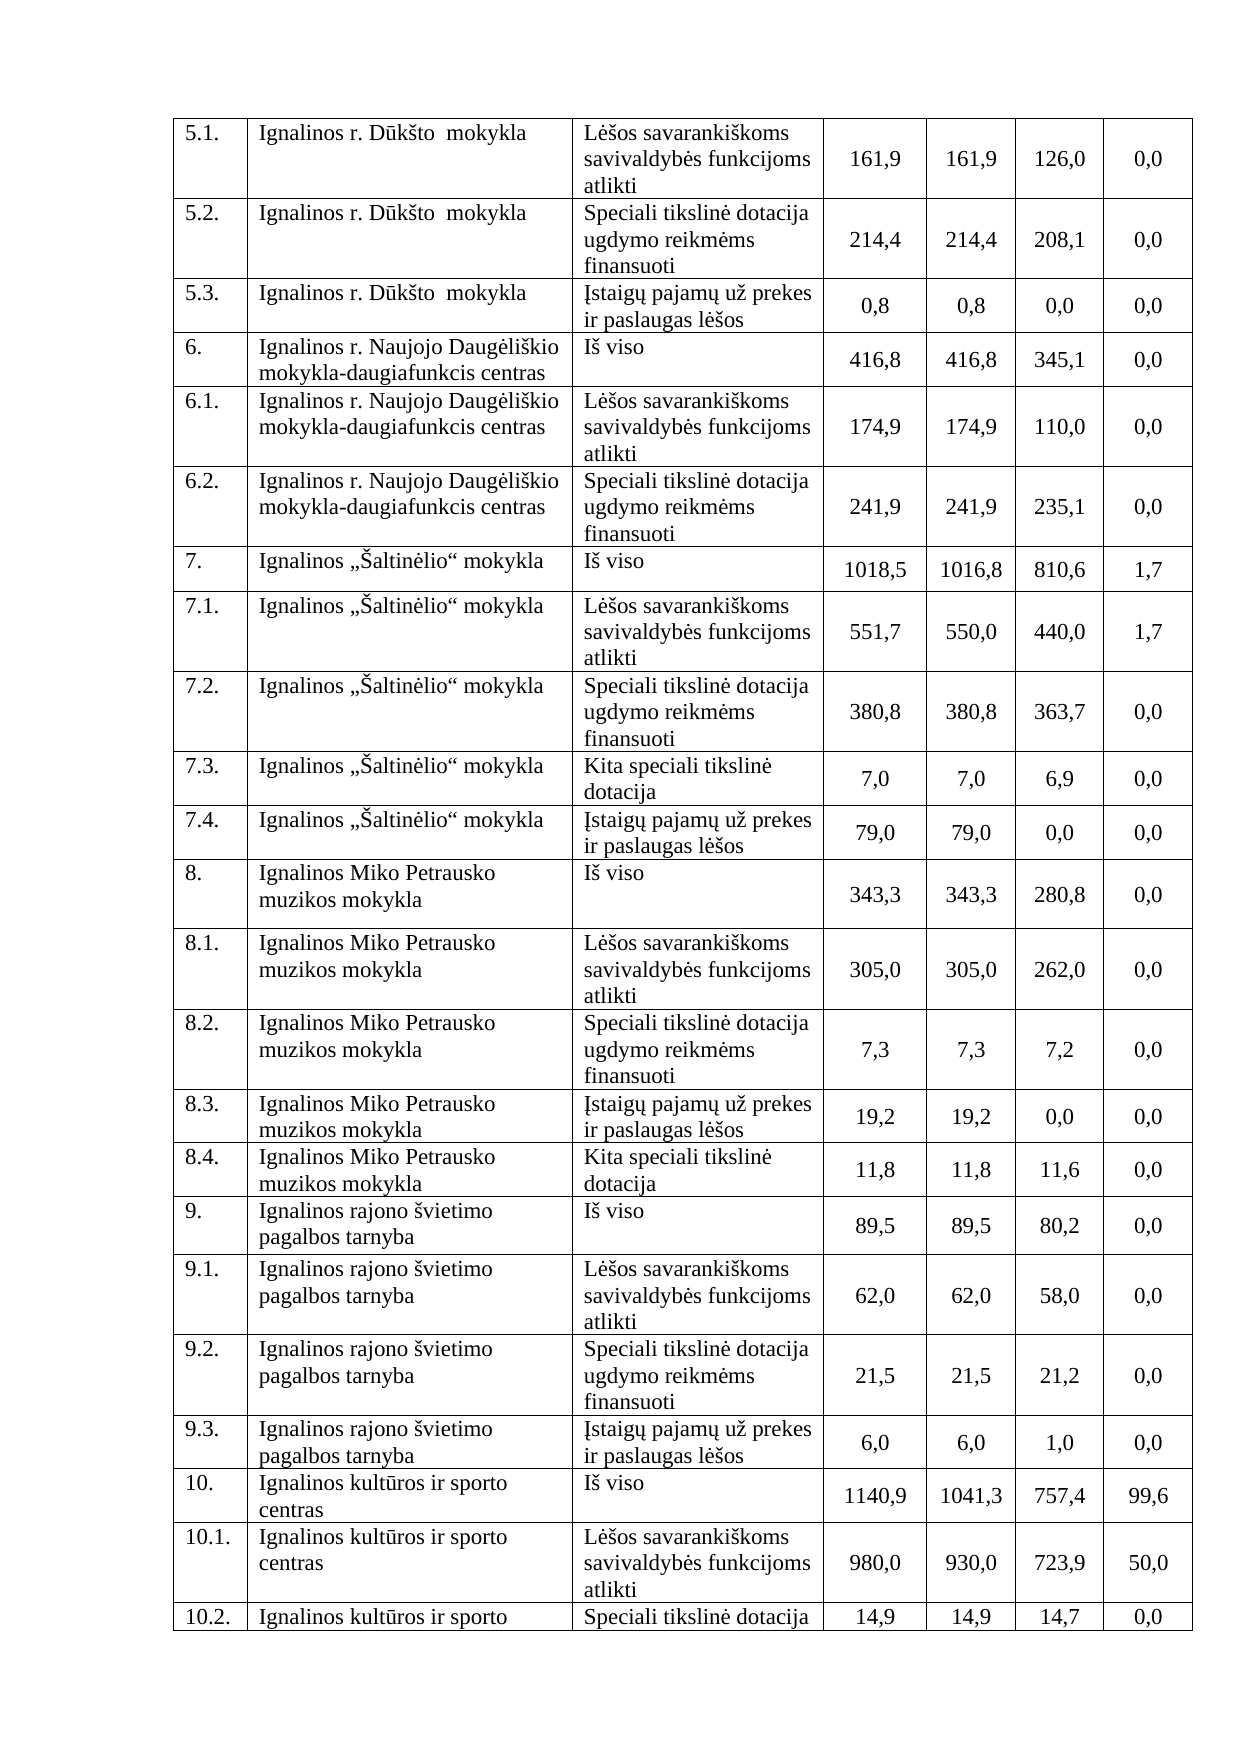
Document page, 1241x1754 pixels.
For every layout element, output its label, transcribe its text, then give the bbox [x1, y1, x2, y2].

table_cell 7. [174, 547, 247, 591]
table_cell 0,0 [1104, 333, 1192, 386]
table_cell 0,0 [1104, 752, 1192, 805]
table_cell Įstaigų pajamų už prekes ir paslaugas lėšos [573, 279, 823, 332]
table_cell 0,0 [1016, 279, 1103, 332]
table_cell Ignalinos Miko Petrausko muzikos mokykla [248, 1090, 572, 1142]
table_cell 380,8 [824, 672, 926, 751]
table_cell 126,0 [1016, 119, 1103, 198]
table_cell 161,9 [824, 119, 926, 198]
table_cell 89,5 [824, 1197, 926, 1254]
table_cell Ignalinos r. Dūkšto mokykla [248, 279, 572, 332]
table_cell 11,8 [927, 1143, 1015, 1196]
table_cell 0,0 [1104, 1090, 1192, 1142]
table_cell Ignalinos kultūros ir sporto [248, 1603, 572, 1629]
table_cell 80,2 [1016, 1197, 1103, 1254]
table_cell 0,8 [824, 279, 926, 332]
table_cell 14,7 [1016, 1603, 1103, 1629]
table_cell 1140,9 [824, 1469, 926, 1522]
table_cell Iš viso [573, 1469, 823, 1522]
table_cell 0,0 [1104, 1197, 1192, 1254]
table_cell Iš viso [573, 1197, 823, 1254]
table_cell 6.1. [174, 387, 247, 466]
table_cell 440,0 [1016, 592, 1103, 671]
table_cell 0,0 [1104, 467, 1192, 546]
table_cell 7.2. [174, 672, 247, 751]
table_cell Ignalinos r. Dūkšto mokykla [248, 119, 572, 198]
table_cell 7.4. [174, 806, 247, 858]
table_cell 6.2. [174, 467, 247, 546]
table_cell 0,0 [1104, 1010, 1192, 1088]
table_cell 21,2 [1016, 1335, 1103, 1414]
table_cell Lėšos savarankiškoms savivaldybės funkcijoms atlikti [573, 119, 823, 198]
table_cell 9.2. [174, 1335, 247, 1414]
table_cell 0,0 [1104, 1603, 1192, 1629]
table_cell Speciali tikslinė dotacija ugdymo reikmėms finansuoti [573, 672, 823, 751]
table_cell 14,9 [927, 1603, 1015, 1629]
table_cell 8. [174, 860, 247, 928]
table_cell Speciali tikslinė dotacija ugdymo reikmėms finansuoti [573, 1335, 823, 1414]
table_cell 0,0 [1016, 1090, 1103, 1142]
table_cell 262,0 [1016, 929, 1103, 1008]
table_cell Speciali tikslinė dotacija ugdymo reikmėms finansuoti [573, 467, 823, 546]
table_cell 9.1. [174, 1255, 247, 1334]
table_cell Ignalinos kultūros ir sporto centras [248, 1469, 572, 1522]
table_cell 0,0 [1104, 1335, 1192, 1414]
table_cell 8.3. [174, 1090, 247, 1142]
table_cell Ignalinos Miko Petrausko muzikos mokykla [248, 929, 572, 1008]
table_cell Ignalinos r. Naujojo Daugėliškio mokykla-daugiafunkcis centras [248, 467, 572, 546]
table_cell 7,3 [927, 1010, 1015, 1088]
table_cell Lėšos savarankiškoms savivaldybės funkcijoms atlikti [573, 929, 823, 1008]
table_cell 1,7 [1104, 592, 1192, 671]
table_cell 7,0 [824, 752, 926, 805]
table_cell Lėšos savarankiškoms savivaldybės funkcijoms atlikti [573, 592, 823, 671]
table_cell Iš viso [573, 333, 823, 386]
table_cell 1041,3 [927, 1469, 1015, 1522]
table_cell 550,0 [927, 592, 1015, 671]
table_cell 0,0 [1104, 806, 1192, 858]
table_cell Iš viso [573, 860, 823, 928]
table_cell Iš viso [573, 547, 823, 591]
table_cell Ignalinos Miko Petrausko muzikos mokykla [248, 860, 572, 928]
table_cell 161,9 [927, 119, 1015, 198]
table_cell 0,8 [927, 279, 1015, 332]
table_cell 0,0 [1104, 1143, 1192, 1196]
table_cell 174,9 [824, 387, 926, 466]
table_cell Įstaigų pajamų už prekes ir paslaugas lėšos [573, 806, 823, 858]
table_cell 11,8 [824, 1143, 926, 1196]
table_cell 58,0 [1016, 1255, 1103, 1334]
table_cell Kita speciali tikslinė dotacija [573, 1143, 823, 1196]
table_cell 14,9 [824, 1603, 926, 1629]
table_cell 0,0 [1104, 1255, 1192, 1334]
table_cell 241,9 [824, 467, 926, 546]
table_cell 241,9 [927, 467, 1015, 546]
table_cell 62,0 [824, 1255, 926, 1334]
table_cell 62,0 [927, 1255, 1015, 1334]
table_cell 99,6 [1104, 1469, 1192, 1522]
table_cell 0,0 [1104, 119, 1192, 198]
table_cell 0,0 [1104, 199, 1192, 278]
table_cell 810,6 [1016, 547, 1103, 591]
table_cell 174,9 [927, 387, 1015, 466]
table_cell 79,0 [824, 806, 926, 858]
table_cell 1,0 [1016, 1416, 1103, 1468]
table_cell 8.1. [174, 929, 247, 1008]
table_cell 363,7 [1016, 672, 1103, 751]
table_cell 10.1. [174, 1523, 247, 1602]
table_cell 110,0 [1016, 387, 1103, 466]
table_cell 0,0 [1016, 806, 1103, 858]
table_cell Ignalinos „Šaltinėlio“ mokykla [248, 592, 572, 671]
table_cell 0,0 [1104, 387, 1192, 466]
table_cell 5.2. [174, 199, 247, 278]
table_cell 10. [174, 1469, 247, 1522]
table_cell Ignalinos r. Naujojo Daugėliškio mokykla-daugiafunkcis centras [248, 333, 572, 386]
table_cell 7,3 [824, 1010, 926, 1088]
table_cell Ignalinos rajono švietimo pagalbos tarnyba [248, 1197, 572, 1254]
table_cell 6,9 [1016, 752, 1103, 805]
table_cell 5.1. [174, 119, 247, 198]
table_cell 930,0 [927, 1523, 1015, 1602]
table_cell Įstaigų pajamų už prekes ir paslaugas lėšos [573, 1416, 823, 1468]
table_cell 1018,5 [824, 547, 926, 591]
table_cell Speciali tikslinė dotacija ugdymo reikmėms finansuoti [573, 199, 823, 278]
table_cell 208,1 [1016, 199, 1103, 278]
table_cell Lėšos savarankiškoms savivaldybės funkcijoms atlikti [573, 387, 823, 466]
table_cell 235,1 [1016, 467, 1103, 546]
table_cell 7.1. [174, 592, 247, 671]
table_cell 5.3. [174, 279, 247, 332]
table_cell Ignalinos Miko Petrausko muzikos mokykla [248, 1143, 572, 1196]
table_cell 21,5 [824, 1335, 926, 1414]
table_cell Ignalinos rajono švietimo pagalbos tarnyba [248, 1335, 572, 1414]
table_cell Kita speciali tikslinė dotacija [573, 752, 823, 805]
table_cell 280,8 [1016, 860, 1103, 928]
table_cell Ignalinos rajono švietimo pagalbos tarnyba [248, 1416, 572, 1468]
table_cell 19,2 [927, 1090, 1015, 1142]
table_cell Ignalinos „Šaltinėlio“ mokykla [248, 806, 572, 858]
table_cell 10.2. [174, 1603, 247, 1629]
table_cell 7,2 [1016, 1010, 1103, 1088]
table_cell 8.4. [174, 1143, 247, 1196]
table_cell 6,0 [927, 1416, 1015, 1468]
table_cell 79,0 [927, 806, 1015, 858]
table_cell 416,8 [927, 333, 1015, 386]
table_cell Lėšos savarankiškoms savivaldybės funkcijoms atlikti [573, 1255, 823, 1334]
table_cell 9. [174, 1197, 247, 1254]
table_cell 757,4 [1016, 1469, 1103, 1522]
table_cell 21,5 [927, 1335, 1015, 1414]
table_cell 1016,8 [927, 547, 1015, 591]
table_cell 723,9 [1016, 1523, 1103, 1602]
table_cell 305,0 [927, 929, 1015, 1008]
table_cell 980,0 [824, 1523, 926, 1602]
table_cell 6,0 [824, 1416, 926, 1468]
table_cell 343,3 [824, 860, 926, 928]
table_cell 551,7 [824, 592, 926, 671]
table_cell 305,0 [824, 929, 926, 1008]
table_cell Speciali tikslinė dotacija ugdymo reikmėms finansuoti [573, 1010, 823, 1088]
table_cell 7,0 [927, 752, 1015, 805]
table_cell 11,6 [1016, 1143, 1103, 1196]
table_cell 19,2 [824, 1090, 926, 1142]
table_cell 0,0 [1104, 860, 1192, 928]
table_cell 214,4 [824, 199, 926, 278]
table_cell 1,7 [1104, 547, 1192, 591]
table_cell Ignalinos „Šaltinėlio“ mokykla [248, 672, 572, 751]
table_cell Ignalinos „Šaltinėlio“ mokykla [248, 752, 572, 805]
table_cell 343,3 [927, 860, 1015, 928]
table_cell Ignalinos rajono švietimo pagalbos tarnyba [248, 1255, 572, 1334]
table_cell Lėšos savarankiškoms savivaldybės funkcijoms atlikti [573, 1523, 823, 1602]
table_cell Ignalinos r. Dūkšto mokykla [248, 199, 572, 278]
table_cell 8.2. [174, 1010, 247, 1088]
table_cell 0,0 [1104, 279, 1192, 332]
table_cell 380,8 [927, 672, 1015, 751]
table_cell Ignalinos Miko Petrausko muzikos mokykla [248, 1010, 572, 1088]
table_cell 9.3. [174, 1416, 247, 1468]
table_cell 345,1 [1016, 333, 1103, 386]
table_cell Įstaigų pajamų už prekes ir paslaugas lėšos [573, 1090, 823, 1142]
table_cell 0,0 [1104, 929, 1192, 1008]
table_cell 0,0 [1104, 1416, 1192, 1468]
table_cell 7.3. [174, 752, 247, 805]
table_cell Ignalinos kultūros ir sporto centras [248, 1523, 572, 1602]
table_cell 6. [174, 333, 247, 386]
table_cell 89,5 [927, 1197, 1015, 1254]
table_cell Speciali tikslinė dotacija [573, 1603, 823, 1629]
table_cell Ignalinos r. Naujojo Daugėliškio mokykla-daugiafunkcis centras [248, 387, 572, 466]
table_cell 0,0 [1104, 672, 1192, 751]
table_cell 214,4 [927, 199, 1015, 278]
table_cell Ignalinos „Šaltinėlio“ mokykla [248, 547, 572, 591]
table_cell 50,0 [1104, 1523, 1192, 1602]
table_cell 416,8 [824, 333, 926, 386]
